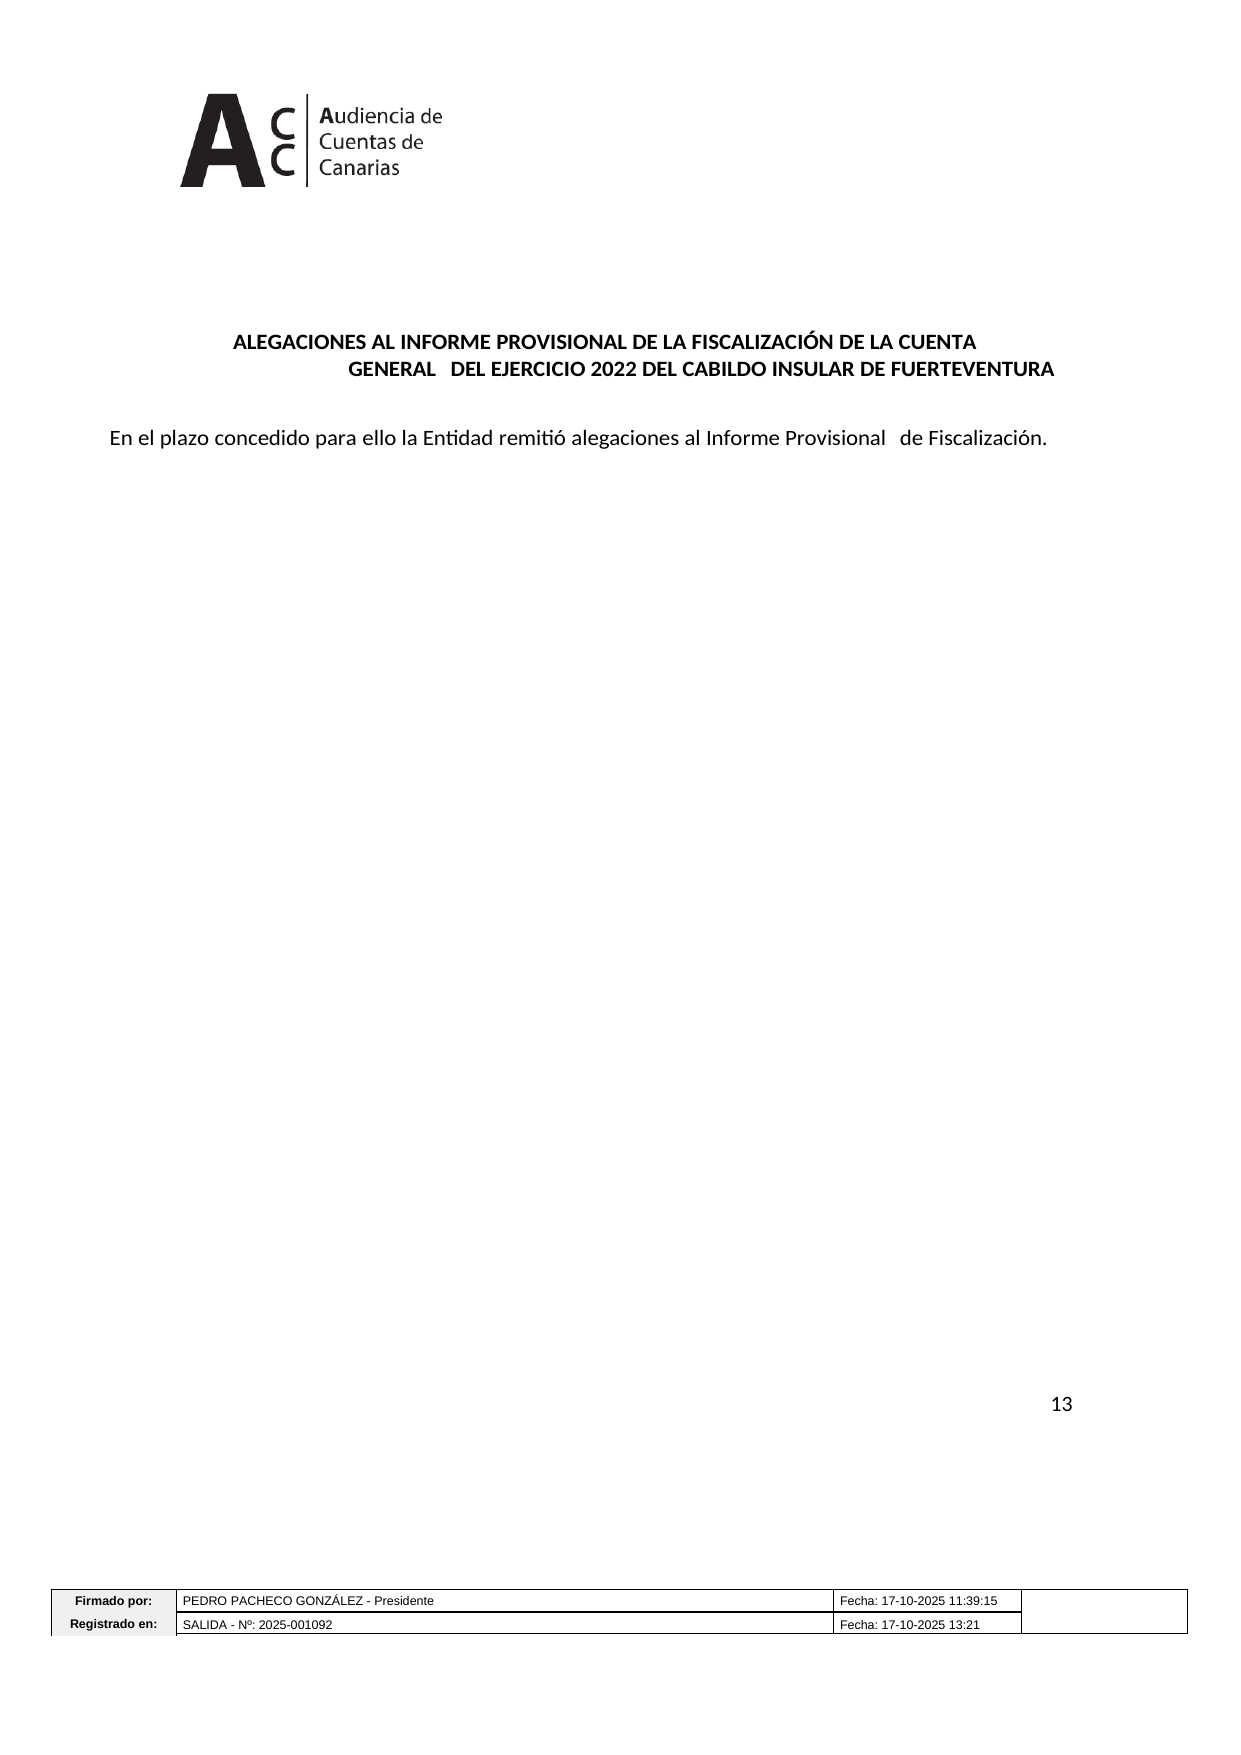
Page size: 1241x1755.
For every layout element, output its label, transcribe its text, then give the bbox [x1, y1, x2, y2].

table_header Fecha: 17-10-2025 11:39:15 [834, 1590, 1021, 1611]
table_cell SALIDA - Nº: 2025-001092 [177, 1613, 833, 1633]
subtitle ALEGACIONES AL INFORME PROVISIONAL DE LA FISCALIZACIÓN DE LA CUENTA GENERAL DEL EJERCICIO 2022 DEL CABILDO INSULAR DE FUERTEVENTURA [233, 328, 1061, 382]
text En el plazo concedido para ello la Entidad remitió alegaciones al Informe Provisional de Fiscalización. [42, 424, 1074, 450]
table_cell Fecha: 17-10-2025 13:21 [834, 1613, 1021, 1633]
table_header PEDRO PACHECO GONZÁLEZ - Presidente [177, 1590, 833, 1611]
table_header Firmado por: [52, 1590, 176, 1611]
table_cell Registrado en: [52, 1615, 176, 1633]
table_header [1022, 1590, 1187, 1633]
